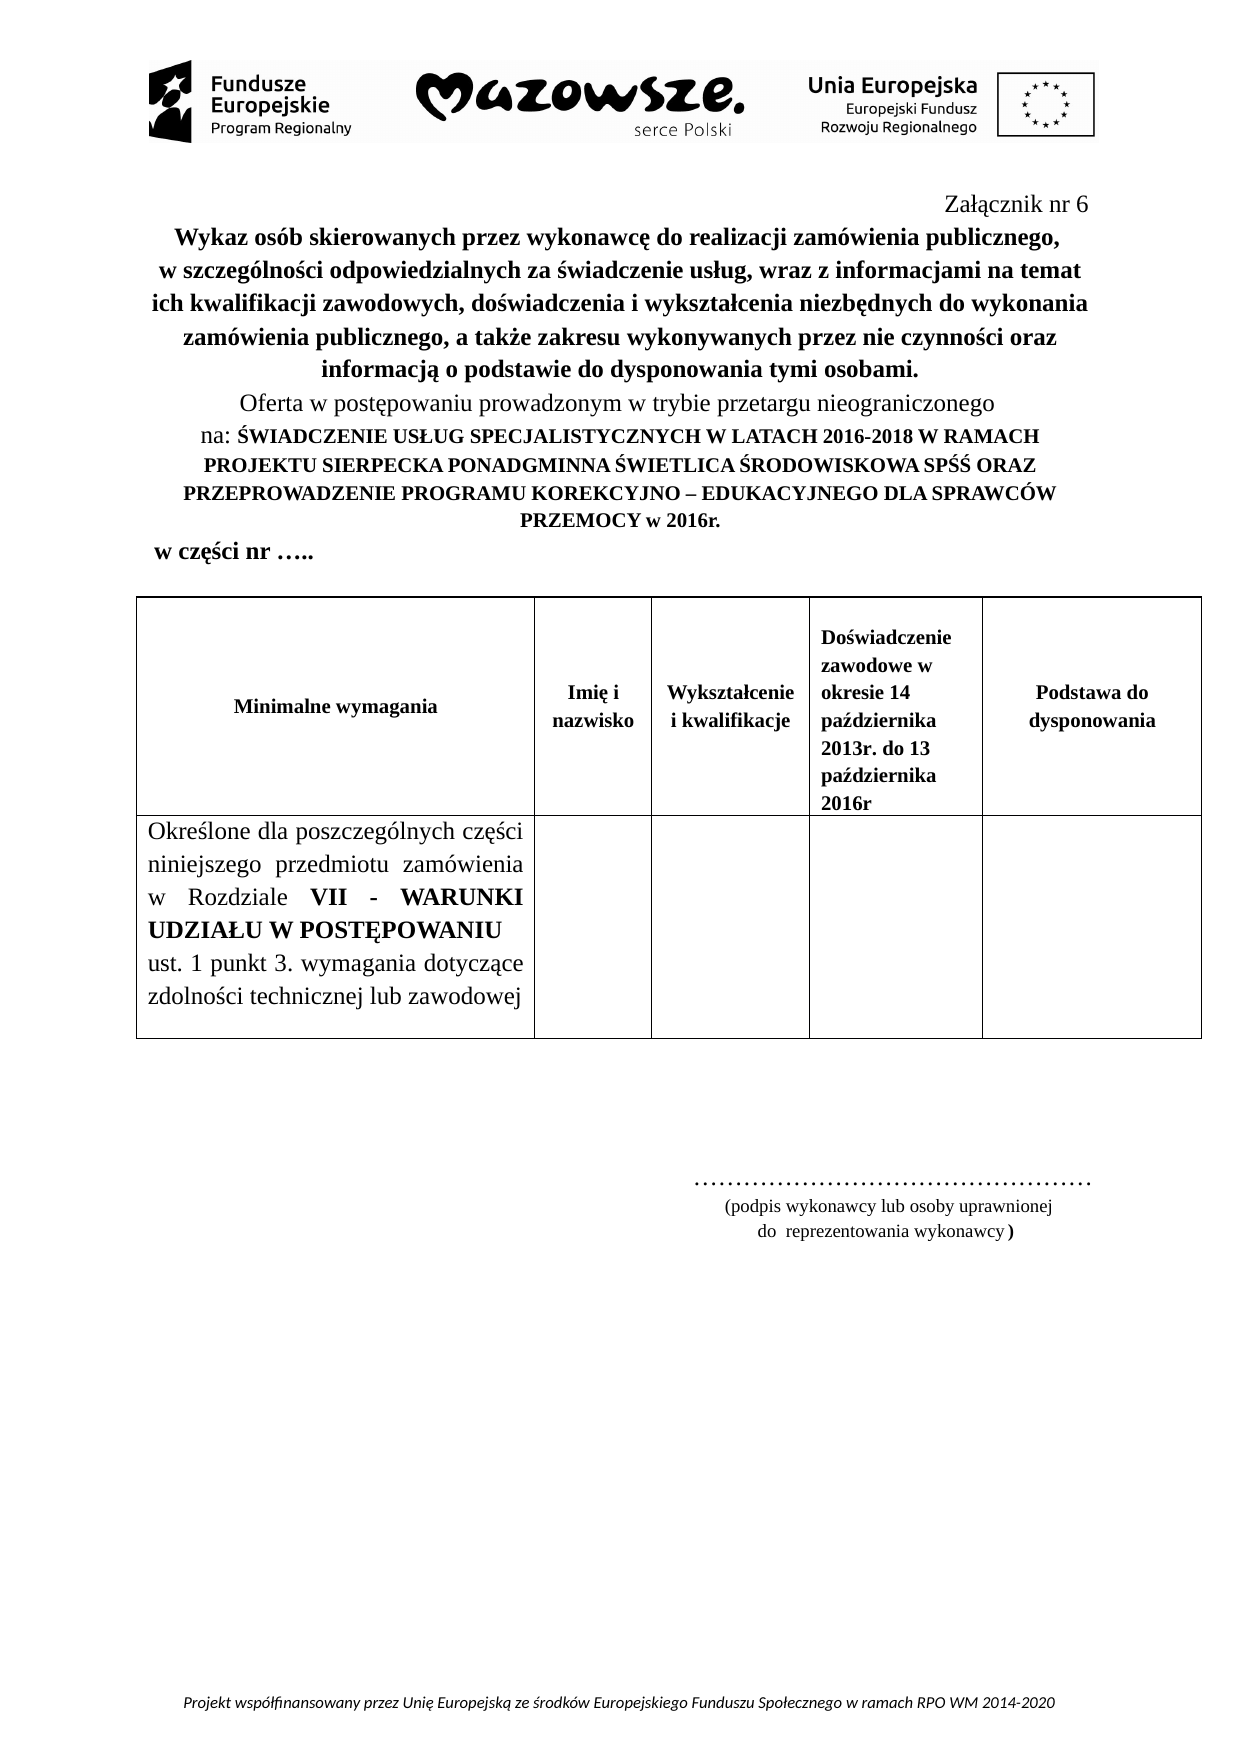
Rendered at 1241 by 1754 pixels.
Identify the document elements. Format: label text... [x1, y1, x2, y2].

picture [149, 60, 1099, 143]
text Załącznik nr 6 Wykaz osób skierowanych przez wykonawcę do realizacji zamówienia publicznego, w szczególności odpowiedzialnych za świadczenie usług, wraz z informacjami na temat ich kwalifikacji zawodowych, doświadczenia i wykształcenia niezbędnych do wykonania zamówienia publicznego, a także zakresu wykonywanych przez nie czynności oraz informacją o podstawie do dysponowania tymi osobami. [148, 189, 1093, 383]
table_header Doświadczenie zawodowe w okresie 14 października 2013r. do 13 października 2016r [971, 598, 982, 815]
text ………………………………………… [148, 1162, 1093, 1191]
text w części nr ….. [148, 536, 1093, 564]
text (podpis wykonawcy lub osoby uprawnionej [664, 1195, 1093, 1216]
table_cell [535, 816, 651, 1038]
table_header Podstawa do dysponowania [983, 598, 1201, 815]
text do reprezentowania wykonawcy ) [664, 1219, 1093, 1241]
text Oferta w postępowaniu prowadzonym w trybie przetargu nieograniczonego na: ŚWIADCZENIE USŁUG SPECJALISTYCZNYCH W LATACH 2016-2018 W RAMACH PROJEKTU SIERPECKA PONADGMINNA ŚWIETLICA ŚRODOWISKOWA SPŚŚ ORAZ PRZEPROWADZENIE PROGRAMU KOREKCYJNO – EDUKACYJNEGO DLA SPRAWCÓW PRZEMOCY w 2016r. [148, 388, 1093, 532]
table_cell [652, 816, 809, 1038]
table_cell [810, 816, 982, 1038]
table_header Minimalne wymagania [137, 598, 534, 815]
table_header Imię i nazwisko [535, 598, 651, 815]
table_header Doświadczenie zawodowe w okresie 14 października 2013r. do 13 października 2016r [810, 598, 821, 815]
table_header Wykształcenie i kwalifikacje [652, 598, 809, 815]
table_cell [983, 816, 1201, 1038]
